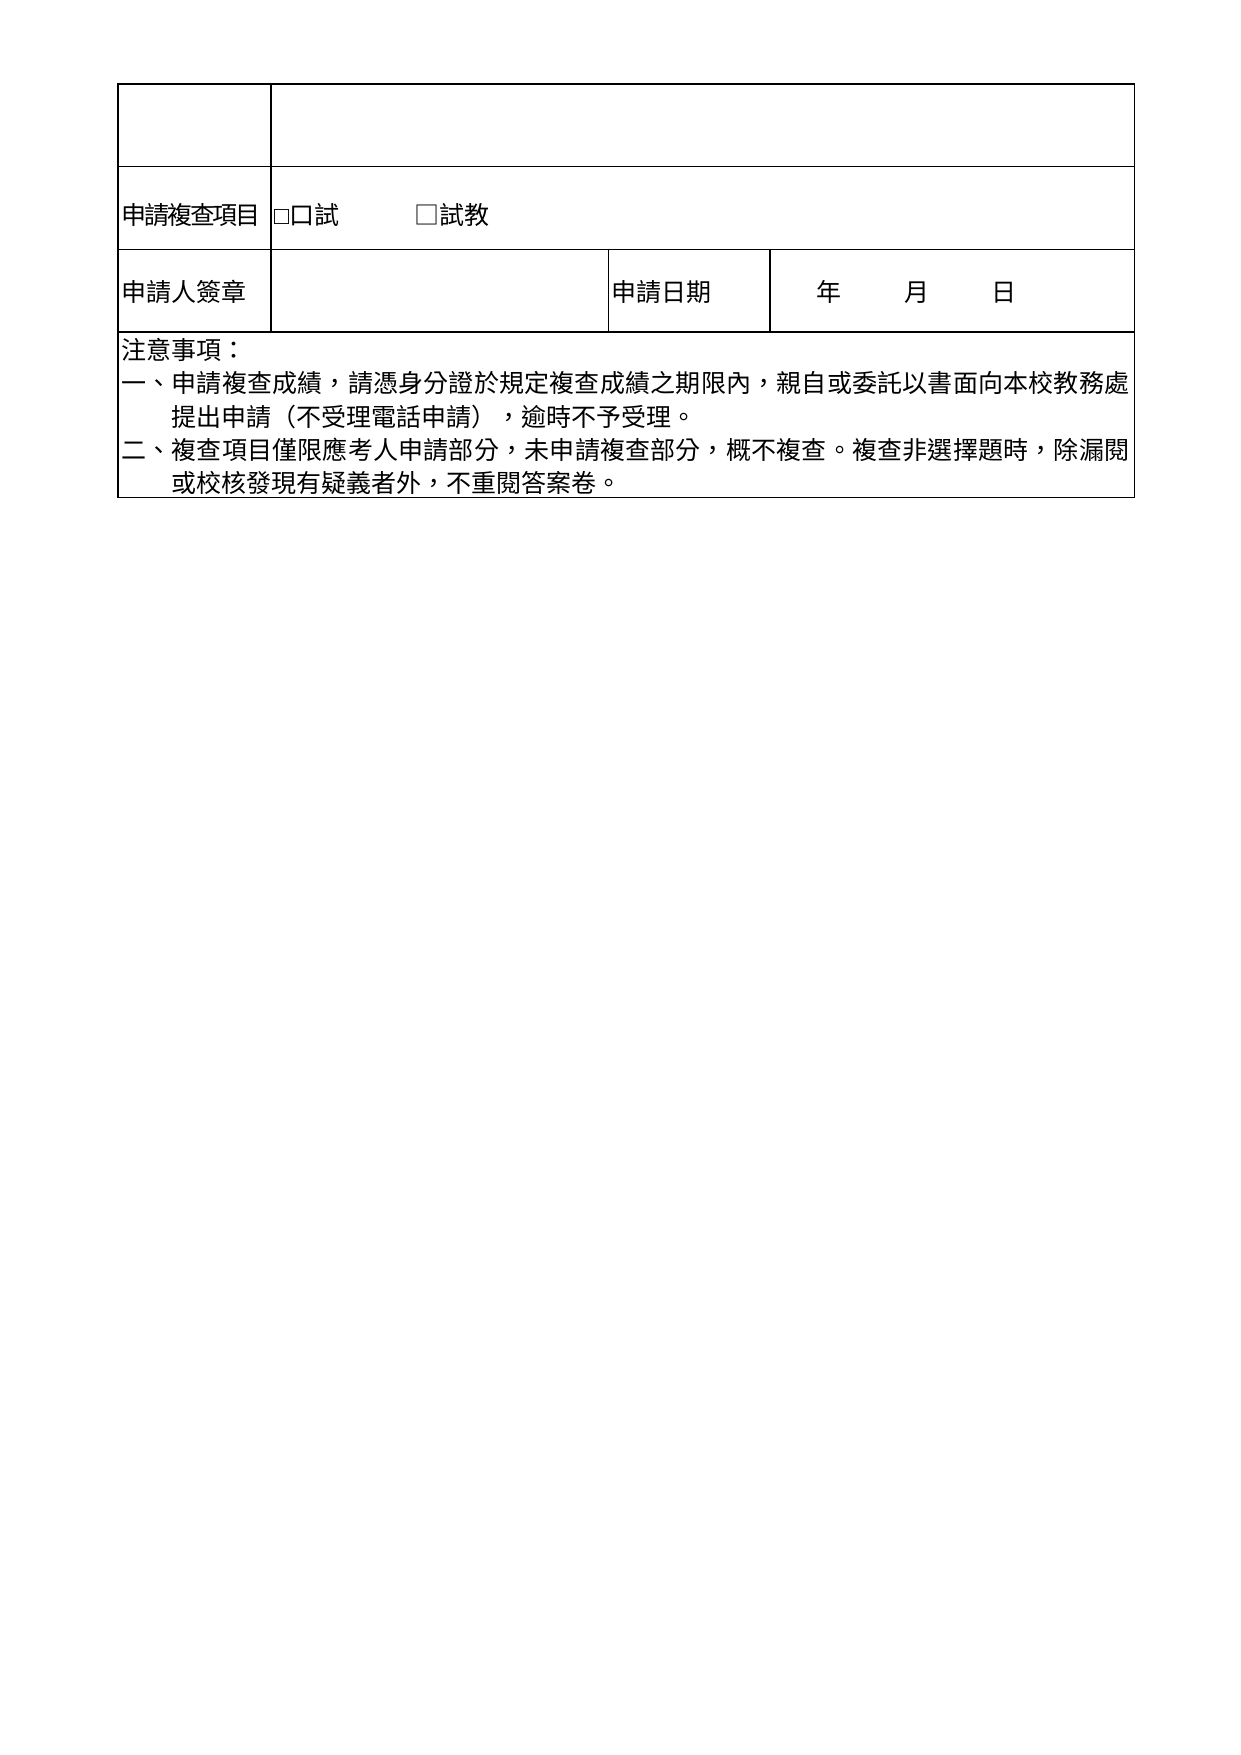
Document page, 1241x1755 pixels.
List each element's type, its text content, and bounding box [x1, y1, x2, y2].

table_cell [272, 250, 608, 331]
table_cell □第1次 □第2次 □第3次 [272, 85, 1134, 166]
table_cell 申請日期 [609, 250, 769, 331]
table_cell □口試 □試教 [272, 167, 1134, 248]
table_cell 年 月 日 [771, 250, 1134, 331]
table_cell 注意事項： 一、申請複查成績，請憑身分證於規定複查成績之期限內，親自或委託以書面向本校教務處提出申請（不受理電話申請），逾時不予受理。 二、複查項目僅限應考人申請部分，未申請複查部分，概不複查。複查非選擇題時，除漏閱或校核發現有疑義者外，不重閱答案卷。 [119, 333, 1134, 497]
table_cell 申請複查項目 [119, 167, 270, 248]
table_cell 申請人簽章 [119, 250, 270, 331]
table_cell 參加甄選 招考次別 [119, 85, 270, 166]
